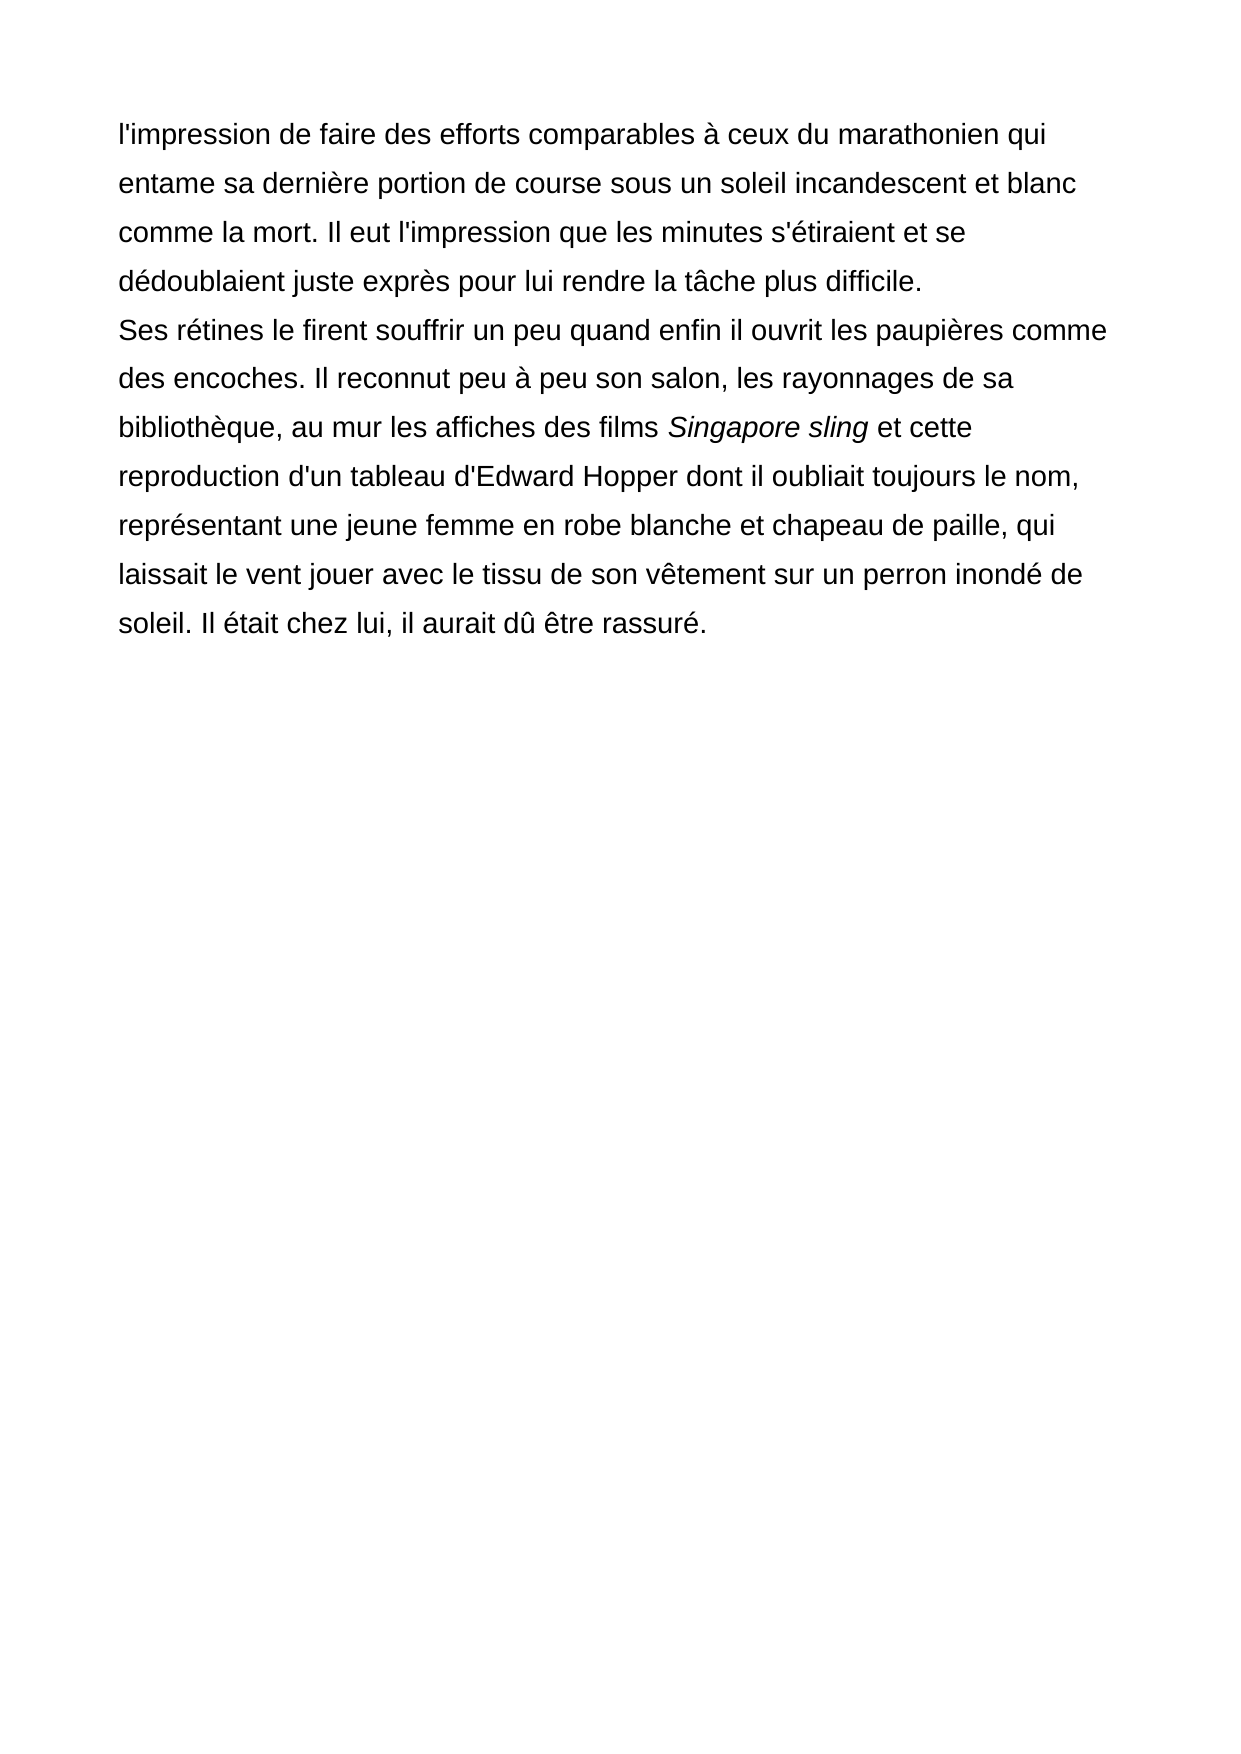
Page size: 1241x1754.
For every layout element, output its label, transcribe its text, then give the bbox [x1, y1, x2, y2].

text comme la mort. Il eut l'impression que les minutes s'étiraient et se dédoublaient juste exprès pour lui rendre la tâche plus difficile. [118, 216, 1122, 297]
text l'impression de faire des efforts comparables à ceux du marathonien qui entame sa dernière portion de course sous un soleil incandescent et blanc [118, 118, 1122, 199]
text Ses rétines le firent souffrir un peu quand enfin il ouvrit les paupières comme des encoches. Il reconnut peu à peu son salon, les rayonnages de sa bibliothèque, au mur les affiches des films Singapore sling et cette reproduction d'un tableau d'Edward Hopper dont il oubliait toujours le nom, représentant une jeune femme en robe blanche et chapeau de paille, qui laissait le vent jouer avec le tissu de son vêtement sur un perron inondé de soleil. Il était chez lui, il aurait dû être rassuré. [118, 313, 1122, 639]
